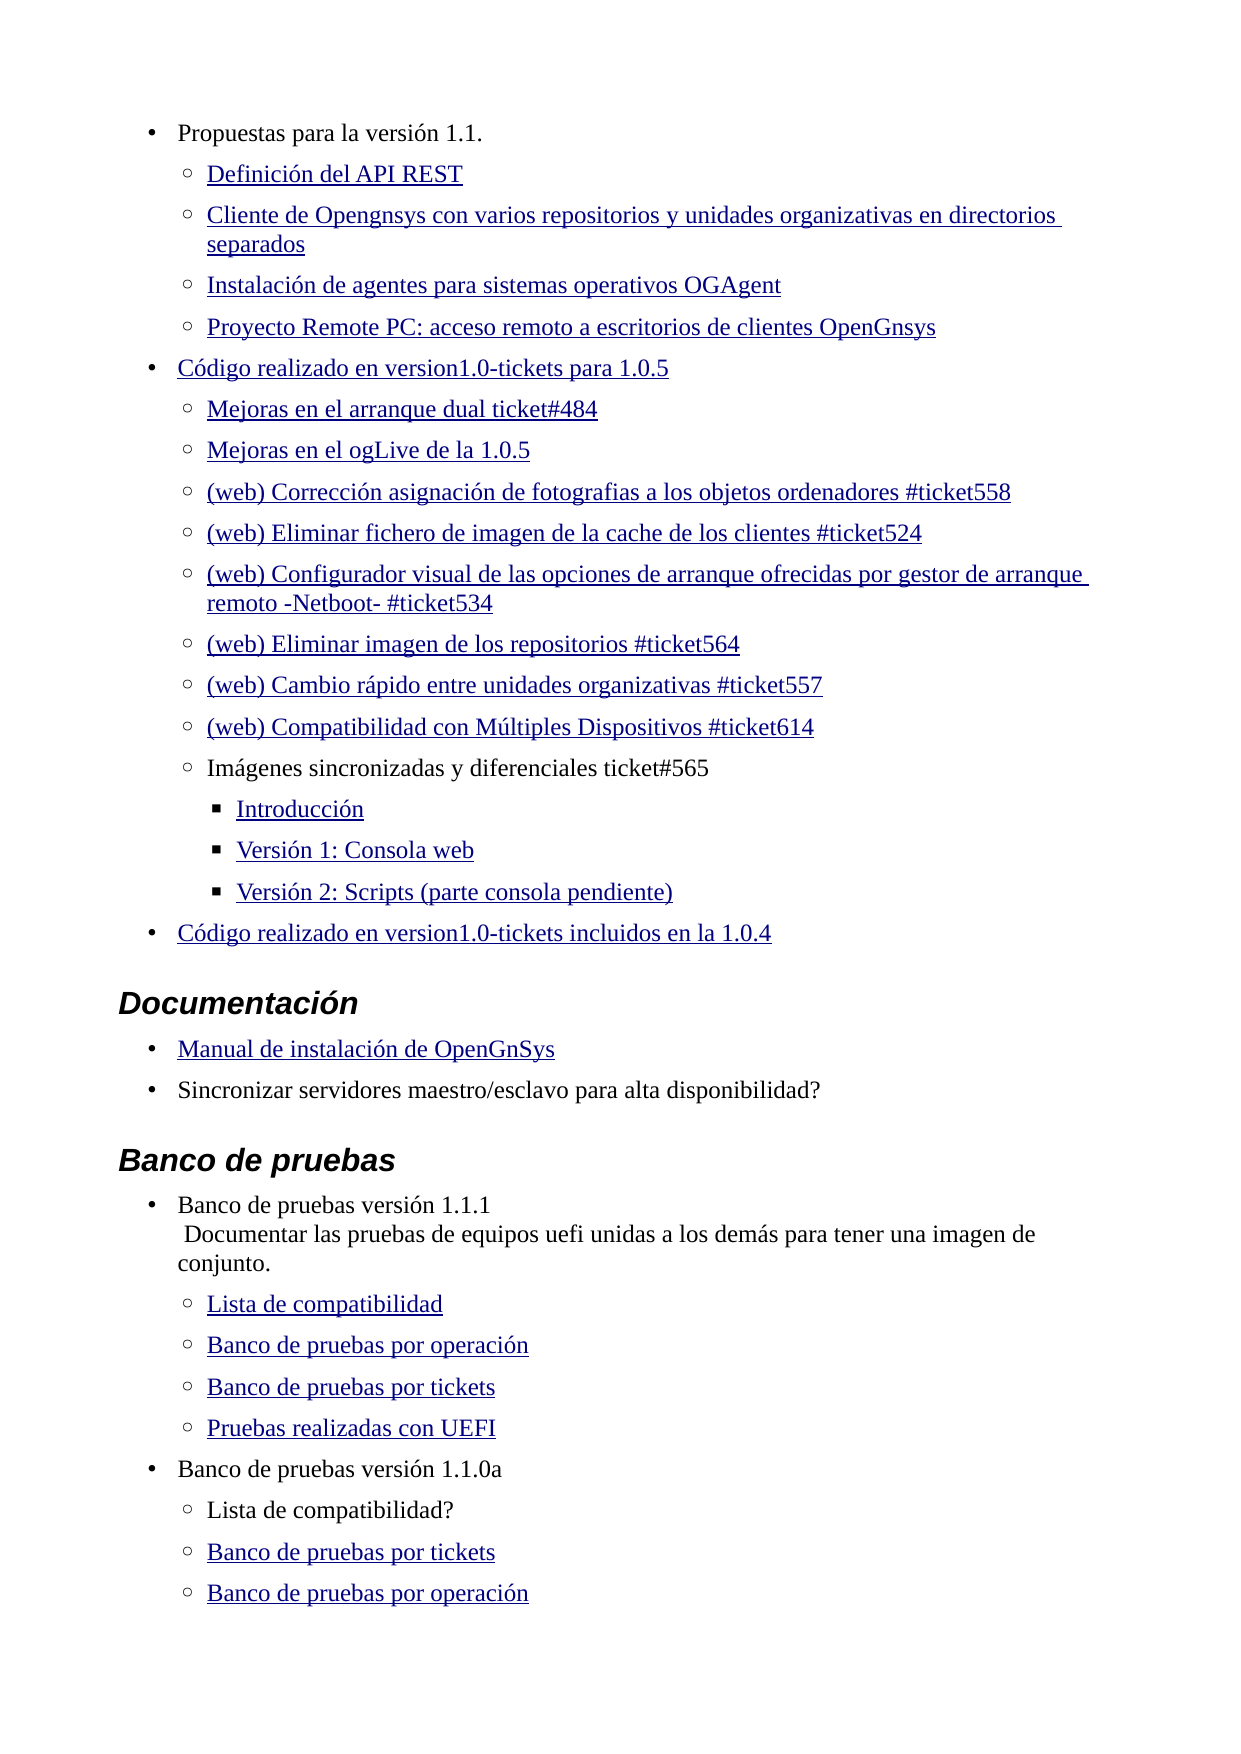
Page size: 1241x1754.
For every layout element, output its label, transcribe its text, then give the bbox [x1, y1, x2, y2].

list Banco de pruebas versión 1.1.0a [148, 1454, 1122, 1483]
list Banco de pruebas versión 1.1.1 Documentar las pruebas de equipos uefi unidas a los demás para tener una imagen de conjunto. [148, 1191, 1122, 1277]
list Propuestas para la versión 1.1. [148, 118, 1122, 147]
list Instalación de agentes para sistemas operativos OGAgent [177, 271, 1122, 299]
list Proyecto Remote PC: acceso remoto a escritorios de clientes OpenGnsys [177, 312, 1122, 341]
subtitle Documentación [118, 984, 1122, 1021]
list (web) Eliminar fichero de imagen de la cache de los clientes #ticket524 [177, 518, 1122, 547]
list Imágenes sincronizadas y diferenciales ticket#565 [177, 753, 1122, 782]
list (web) Corrección asignación de fotografias a los objetos ordenadores #ticket558 [177, 477, 1122, 506]
list Banco de pruebas por operación [177, 1578, 1122, 1607]
list Mejoras en el arranque dual ticket#484 [177, 394, 1122, 423]
list Cliente de Opengnsys con varios repositorios y unidades organizativas en directorios separados [177, 201, 1122, 258]
list ​Banco de pruebas por tickets [177, 1372, 1122, 1401]
list ​Pruebas realizadas con UEFI [177, 1413, 1122, 1442]
list (web) Configurador visual de las opciones de arranque ofrecidas por gestor de arranque remoto -Netboot- #ticket534 [177, 559, 1122, 617]
list (web) Compatibilidad con Múltiples Dispositivos #ticket614 [177, 712, 1122, 741]
list Versión 2: Scripts (parte consola pendiente) [207, 877, 1122, 906]
list Mejoras en el ogLive de la 1.0.5 [177, 436, 1122, 464]
list Código realizado en version1.0-tickets incluidos en la 1.0.4 [148, 918, 1122, 947]
list Introducción [207, 794, 1122, 823]
list (web) Cambio rápido entre unidades organizativas #ticket557 [177, 671, 1122, 699]
subtitle Banco de pruebas [118, 1141, 1122, 1178]
list Definición del API REST [177, 159, 1122, 188]
list Código realizado en version1.0-tickets para 1.0.5 [148, 353, 1122, 382]
list ​Banco de pruebas por operación [177, 1331, 1122, 1359]
list (web) Eliminar imagen de los repositorios #ticket564 [177, 629, 1122, 658]
list Lista de compatibilidad? [177, 1496, 1122, 1524]
list Lista de compatibilidad [177, 1289, 1122, 1318]
list Manual de instalación de OpenGnSys [148, 1034, 1122, 1062]
list Versión 1: Consola web [207, 836, 1122, 864]
list Sincronizar servidores maestro/esclavo para alta disponibilidad? [148, 1075, 1122, 1104]
list Banco de pruebas por tickets [177, 1537, 1122, 1566]
